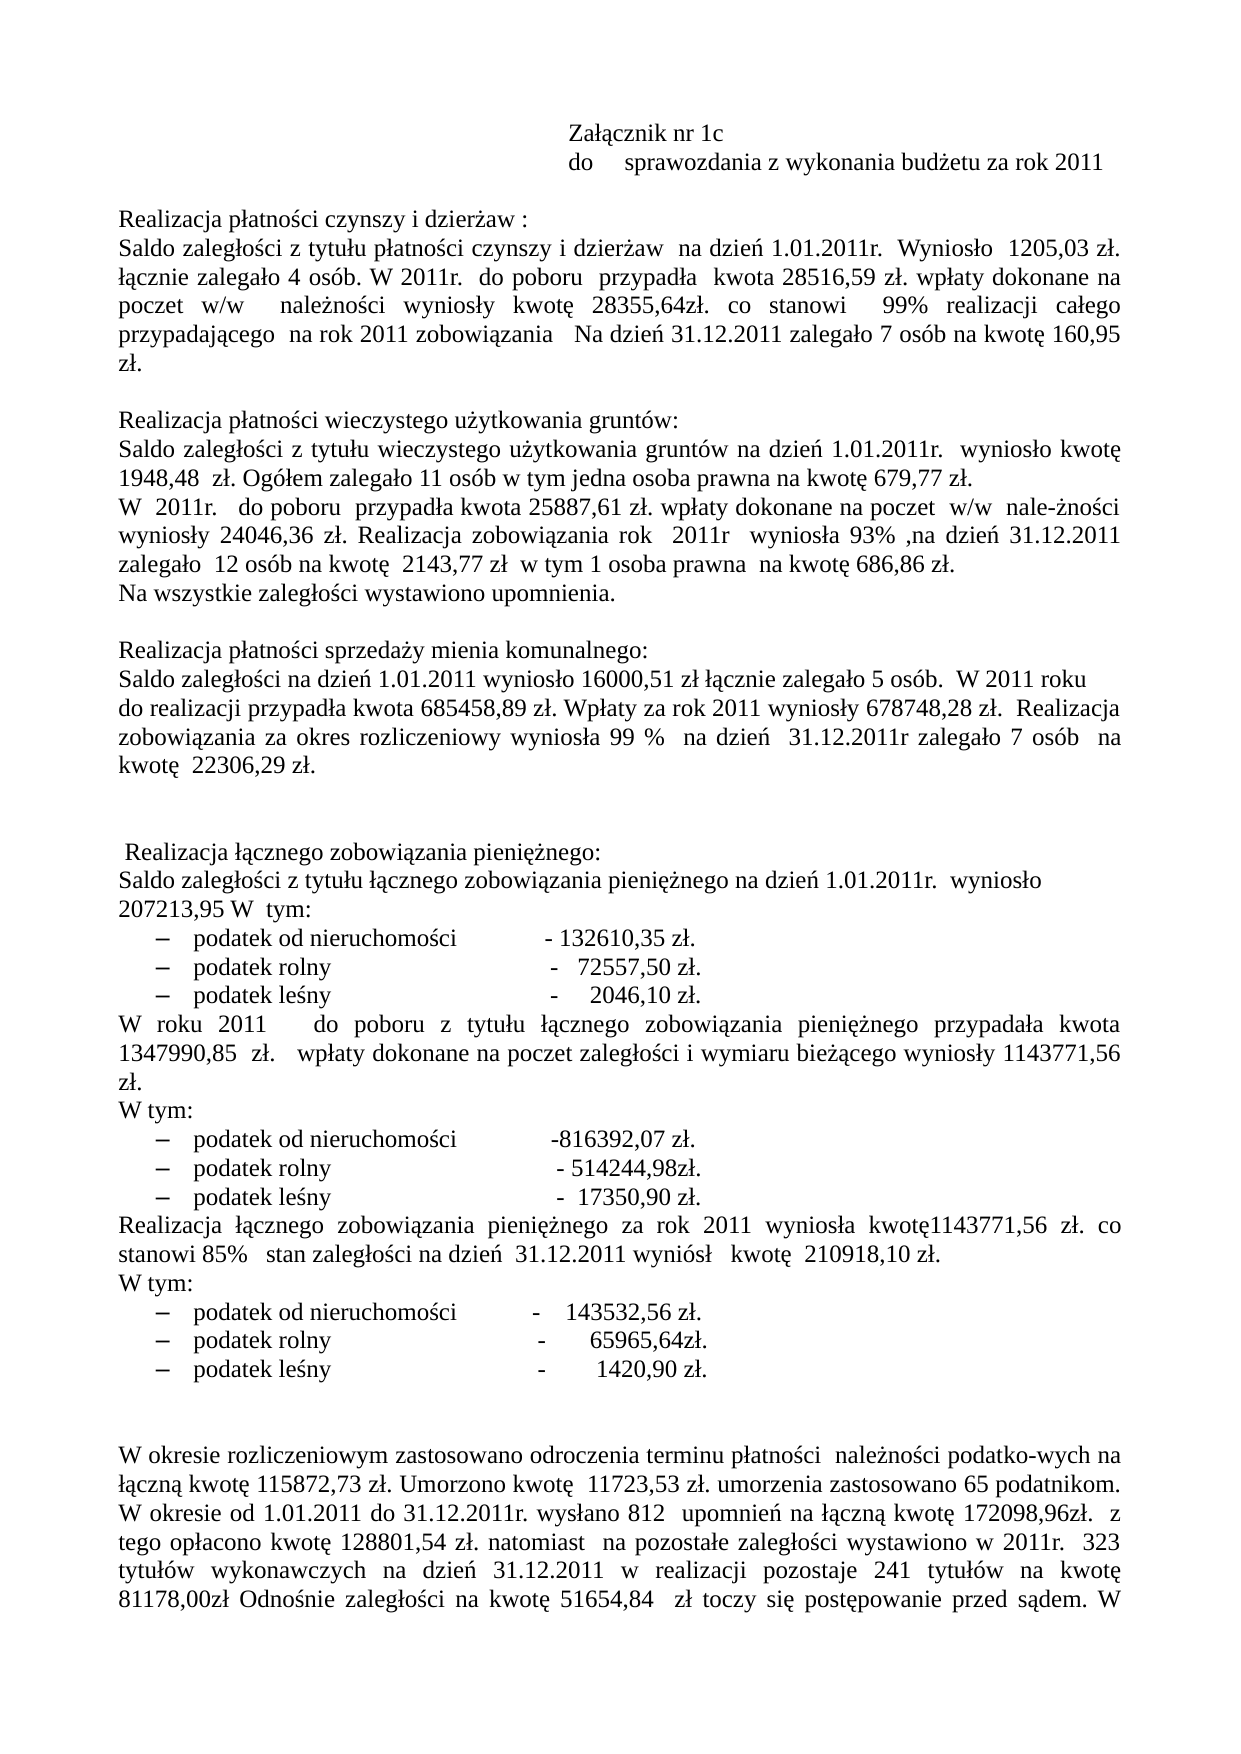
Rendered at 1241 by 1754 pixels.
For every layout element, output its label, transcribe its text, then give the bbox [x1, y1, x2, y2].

list podatek rolny - 65965,64zł. [156, 1326, 1122, 1354]
text W roku 2011 do poboru z tytułu łącznego zobowiązania pieniężnego przypadała kwota 1347990,85 zł. wpłaty dokonane na poczet zaległości i wymiaru bieżącego wyniosły 1143771,56 zł. [118, 1009, 1122, 1096]
list podatek leśny - 1420,90 zł. [156, 1354, 1122, 1383]
list podatek od nieruchomości -816392,07 zł. [156, 1124, 1122, 1153]
list podatek od nieruchomości - 132610,35 zł. [156, 923, 1122, 952]
text Saldo zaległości z tytułu łącznego zobowiązania pieniężnego na dzień 1.01.2011r. wyniosło [118, 866, 1122, 894]
text 207213,95 W tym: [118, 894, 1122, 923]
list podatek leśny - 17350,90 zł. [156, 1182, 1122, 1211]
text Załącznik nr 1c [118, 118, 1122, 147]
list podatek od nieruchomości - 143532,56 zł. [156, 1297, 1122, 1326]
text Realizacja płatności wieczystego użytkowania gruntów: [118, 406, 1122, 434]
text W 2011r. do poboru przypadła kwota 25887,61 zł. wpłaty dokonane na poczet w/w nale-żności wyniosły 24046,36 zł. Realizacja zobowiązania rok 2011r wyniosła 93% ,na dzień 31.12.2011 zalegało 12 osób na kwotę 2143,77 zł w tym 1 osoba prawna na kwotę 686,86 zł. [118, 492, 1122, 578]
text Realizacja łącznego zobowiązania pieniężnego za rok 2011 wyniosła kwotę1143771,56 zł. co stanowi 85% stan zaległości na dzień 31.12.2011 wyniósł kwotę 210918,10 zł. [118, 1211, 1122, 1268]
text Na wszystkie zaległości wystawiono upomnienia. [118, 578, 1122, 607]
text W tym: [118, 1268, 1122, 1297]
text Saldo zaległości z tytułu płatności czynszy i dzierżaw na dzień 1.01.2011r. Wyniosło 1205,03 zł. łącznie zalegało 4 osób. W 2011r. do poboru przypadła kwota 28516,59 zł. wpłaty dokonane na poczet w/w należności wyniosły kwotę 28355,64zł. co stanowi 99% realizacji całego przypadającego na rok 2011 zobowiązania Na dzień 31.12.2011 zalegało 7 osób na kwotę 160,95 zł. [118, 233, 1122, 377]
text do sprawozdania z wykonania budżetu za rok 2011 [118, 147, 1122, 176]
list podatek rolny - 72557,50 zł. [156, 952, 1122, 981]
text Realizacja płatności czynszy i dzierżaw : [118, 204, 1122, 233]
text Realizacja płatności sprzedaży mienia komunalnego: [118, 636, 1122, 664]
text W okresie rozliczeniowym zastosowano odroczenia terminu płatności należności podatko-wych na łączną kwotę 115872,73 zł. Umorzono kwotę 11723,53 zł. umorzenia zastosowano 65 podatnikom. W okresie od 1.01.2011 do 31.12.2011r. wysłano 812 upomnień na łączną kwotę 172098,96zł. z tego opłacono kwotę 128801,54 zł. natomiast na pozostałe zaległości wystawiono w 2011r. 323 tytułów wykonawczych na dzień 31.12.2011 w realizacji pozostaje 241 tytułów na kwotę 81178,00zł Odnośnie zaległości na kwotę 51654,84 zł toczy się postępowanie przed sądem. W [118, 1441, 1122, 1613]
text Saldo zaległości na dzień 1.01.2011 wyniosło 16000,51 zł łącznie zalegało 5 osób. W 2011 roku [118, 664, 1122, 693]
list podatek rolny - 514244,98zł. [156, 1153, 1122, 1182]
text Saldo zaległości z tytułu wieczystego użytkowania gruntów na dzień 1.01.2011r. wyniosło kwotę 1948,48 zł. Ogółem zalegało 11 osób w tym jedna osoba prawna na kwotę 679,77 zł. [118, 434, 1122, 492]
list podatek leśny - 2046,10 zł. [156, 981, 1122, 1009]
text W tym: [118, 1096, 1122, 1124]
text do realizacji przypadła kwota 685458,89 zł. Wpłaty za rok 2011 wyniosły 678748,28 zł. Realizacja zobowiązania za okres rozliczeniowy wyniosła 99 % na dzień 31.12.2011r zalegało 7 osób na kwotę 22306,29 zł. [118, 693, 1122, 779]
text Realizacja łącznego zobowiązania pieniężnego: [118, 837, 1122, 866]
